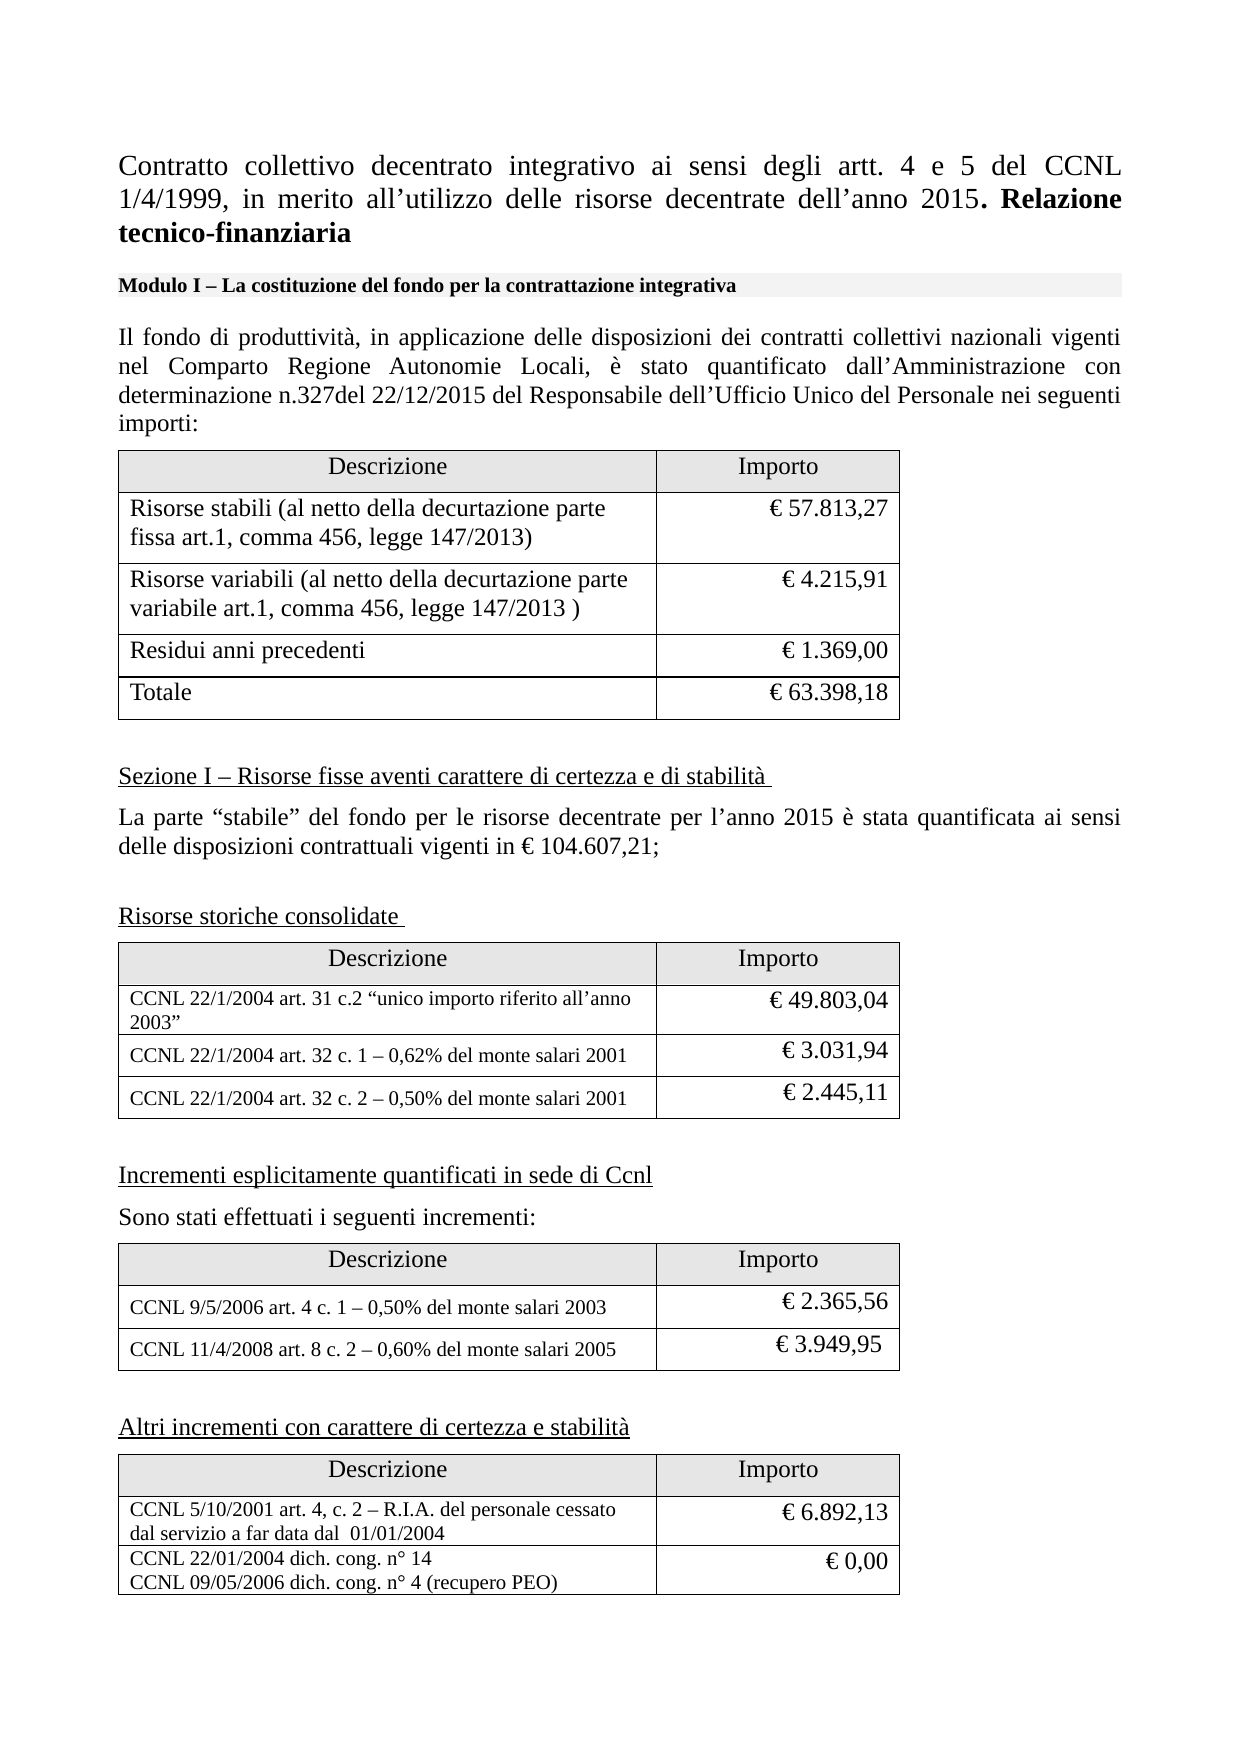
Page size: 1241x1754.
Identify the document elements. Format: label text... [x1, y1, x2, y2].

table_cell CCNL 22/1/2004 art. 31 c.2 “unico importo riferito all’anno 2003” [119, 986, 656, 1034]
table_cell CCNL 22/1/2004 art. 32 c. 1 – 0,62% del monte salari 2001 [119, 1035, 656, 1076]
table_cell € 49.803,04 [657, 986, 899, 1034]
table_cell € 4.215,91 [657, 564, 899, 634]
table_cell € 2.365,56 [657, 1286, 899, 1328]
table_cell € 6.892,13 [657, 1497, 899, 1545]
table_cell CCNL 11/4/2008 art. 8 c. 2 – 0,60% del monte salari 2005 [119, 1329, 656, 1370]
table_cell Residui anni precedenti [119, 635, 656, 676]
text Sono stati effettuati i seguenti incrementi: [118, 1202, 1122, 1231]
text Risorse storiche consolidate [118, 901, 1122, 930]
table_cell € 57.813,27 [657, 493, 899, 563]
table_cell CCNL 9/5/2006 art. 4 c. 1 – 0,50% del monte salari 2003 [119, 1286, 656, 1328]
table_cell Risorse stabili (al netto della decurtazione parte fissa art.1, comma 456, legge 147/2013) [119, 493, 656, 563]
table_cell Risorse variabili (al netto della decurtazione parte variabile art.1, comma 456, legge 147/2013 ) [119, 564, 656, 634]
table_cell € 0,00 [657, 1546, 899, 1594]
table_cell CCNL 22/1/2004 art. 32 c. 2 – 0,50% del monte salari 2001 [119, 1077, 656, 1118]
table_cell € 1.369,00 [657, 635, 899, 676]
table_cell Totale [119, 678, 656, 719]
text Contratto collettivo decentrato integrativo ai sensi degli artt. 4 e 5 del CCNL 1/4/1999, in merito all’utilizzo delle risorse decentrate dell’anno 2015. Relazione tecnico-finanziaria [118, 148, 1122, 248]
table_cell € 3.031,94 [657, 1035, 899, 1076]
table_header Descrizione [119, 451, 656, 492]
text Incrementi esplicitamente quantificati in sede di Ccnl [118, 1161, 1122, 1189]
text La parte “stabile” del fondo per le risorse decentrate per l’anno 2015 è stata quantificata ai sensi delle disposizioni contrattuali vigenti in € 104.607,21; [118, 802, 1122, 860]
table_header Importo [657, 1244, 899, 1285]
table_cell CCNL 22/01/2004 dich. cong. n° 14 CCNL 09/05/2006 dich. cong. n° 4 (recupero PEO) [119, 1546, 656, 1594]
table_cell € 2.445,11 [657, 1077, 899, 1118]
table_header Importo [657, 943, 899, 984]
table_header Descrizione [119, 1244, 656, 1285]
table_cell € 63.398,18 [657, 678, 899, 719]
text Sezione I – Risorse fisse aventi carattere di certezza e di stabilità [118, 761, 1122, 790]
table_header Importo [657, 451, 899, 492]
table_header Importo [657, 1455, 899, 1496]
text Il fondo di produttività, in applicazione delle disposizioni dei contratti collettivi nazionali vigenti nel Comparto Regione Autonomie Locali, è stato quantificato dall’Amministrazione con determinazione n.327del 22/12/2015 del Responsabile dell’Ufficio Unico del Personale nei seguenti importi: [118, 322, 1122, 437]
table_cell CCNL 5/10/2001 art. 4, c. 2 – R.I.A. del personale cessato dal servizio a far data dal 01/01/2004 [119, 1497, 656, 1545]
table_header Descrizione [119, 1455, 656, 1496]
table_cell € 3.949,95 [657, 1329, 899, 1370]
table_header Descrizione [119, 943, 656, 984]
text Modulo I – La costituzione del fondo per la contrattazione integrativa [118, 273, 1122, 297]
text Altri incrementi con carattere di certezza e stabilità [118, 1412, 1122, 1441]
